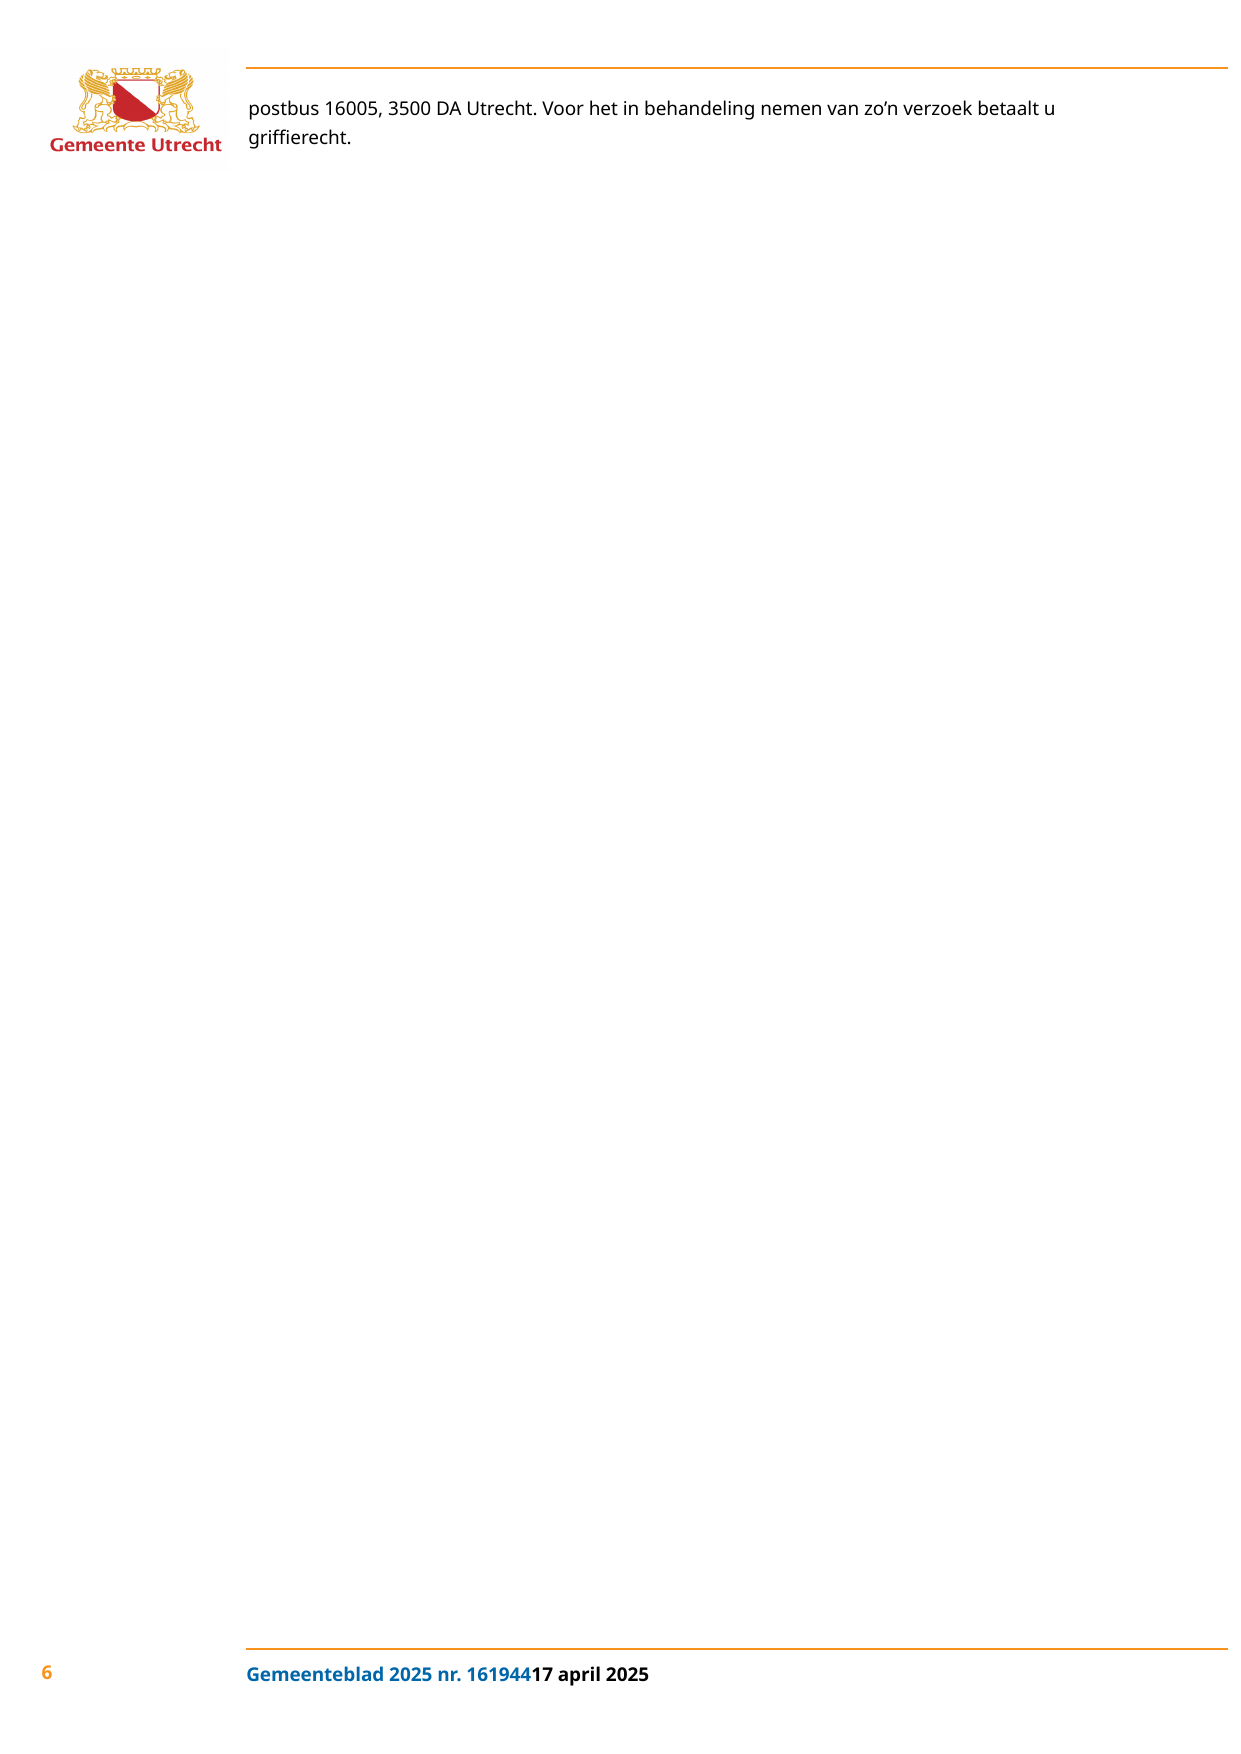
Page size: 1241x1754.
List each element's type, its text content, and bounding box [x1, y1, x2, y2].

picture [41, 47, 231, 172]
text postbus 16005, 3500 DA Utrecht. Voor het in behandeling nemen van zo’n verzoek betaalt u griffierecht. [248, 95, 1152, 150]
